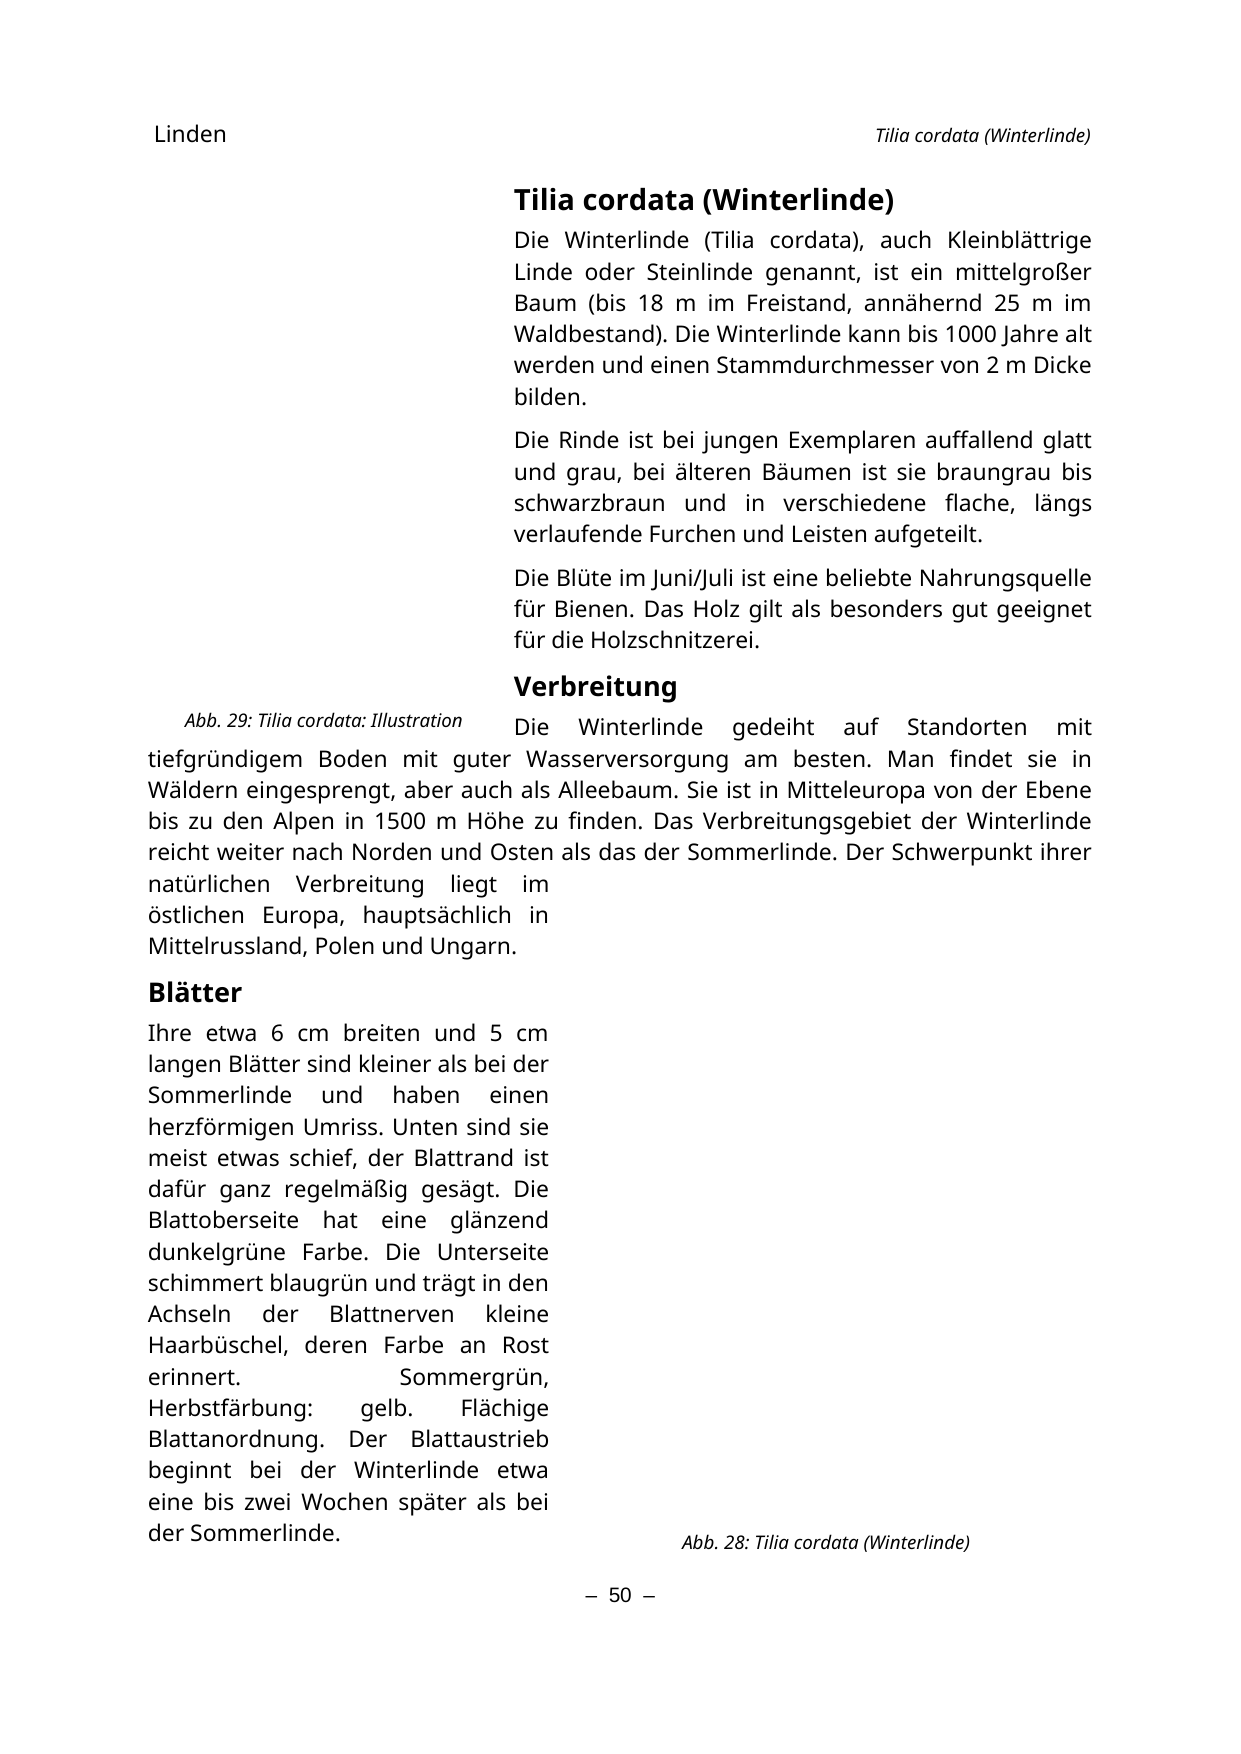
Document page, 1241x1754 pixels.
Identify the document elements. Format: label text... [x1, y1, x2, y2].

text Abb. 28: Tilia cordata (Winterlinde) [561, 868, 1093, 1554]
subtitle Tilia cordata (Winterlinde) [502, 179, 1093, 218]
subtitle Blätter [148, 974, 561, 1011]
text Abb. 29: Tilia cordata: Illustration [148, 179, 502, 732]
subtitle Verbreitung [502, 668, 1093, 705]
text Die Winterlinde (Tilia cordata), auch Kleinblättrige Linde oder Steinlinde genannt, ist ein mittelgroßer Baum (bis 18 m im Freistand, annähernd 25 m im Waldbestand). Die Winterlinde kann bis 1000 Jahre alt werden und einen Stammdurchmesser von 2 m Dicke bilden. [502, 224, 1093, 412]
text Die Blüte im Juni/Juli ist eine beliebte Nahrungsquelle für Bienen. Das Holz gilt als besonders gut geeignet für die Holzschnitzerei. [502, 562, 1093, 656]
text Ihre etwa 6 cm breiten und 5 cm langen Blätter sind kleiner als bei der Sommerlinde und haben einen herzförmigen Umriss. Unten sind sie meist etwas schief, der Blattrand ist dafür ganz regelmäßig gesägt. Die Blattoberseite hat eine glänzend dunkelgrüne Farbe. Die Unterseite schimmert blaugrün und trägt in den Achseln der Blattnerven kleine Haarbüschel, deren Farbe an Rost erinnert. Sommergrün, Herbstfärbung: gelb. Flächige Blattanordnung. Der Blattaustrieb beginnt bei der Winterlinde etwa eine bis zwei Wochen später als bei der Sommerlinde. [148, 1017, 561, 1548]
text Die Winterlinde gedeiht auf Standorten mit tiefgründigem Boden mit guter Wasserversorgung am besten. Man findet sie in Wäldern eingesprengt, aber auch als Alleebaum. Sie ist in Mitteleuropa von der Ebene bis zu den Alpen in 1500 m Höhe zu finden. Das Verbreitungsgebiet der Winterlinde reicht weiter nach Norden und Osten als das der Sommerlinde. Der Schwerpunkt ihrer natürlichen Verbreitung liegt im östlichen Europa, hauptsächlich in Mittelrussland, Polen und Ungarn. [148, 711, 1093, 961]
text Die Rinde ist bei jungen Exemplaren auffallend glatt und grau, bei älteren Bäumen ist sie braungrau bis schwarzbraun und in verschiedene flache, längs verlaufende Furchen und Leisten aufgeteilt. [502, 424, 1093, 549]
